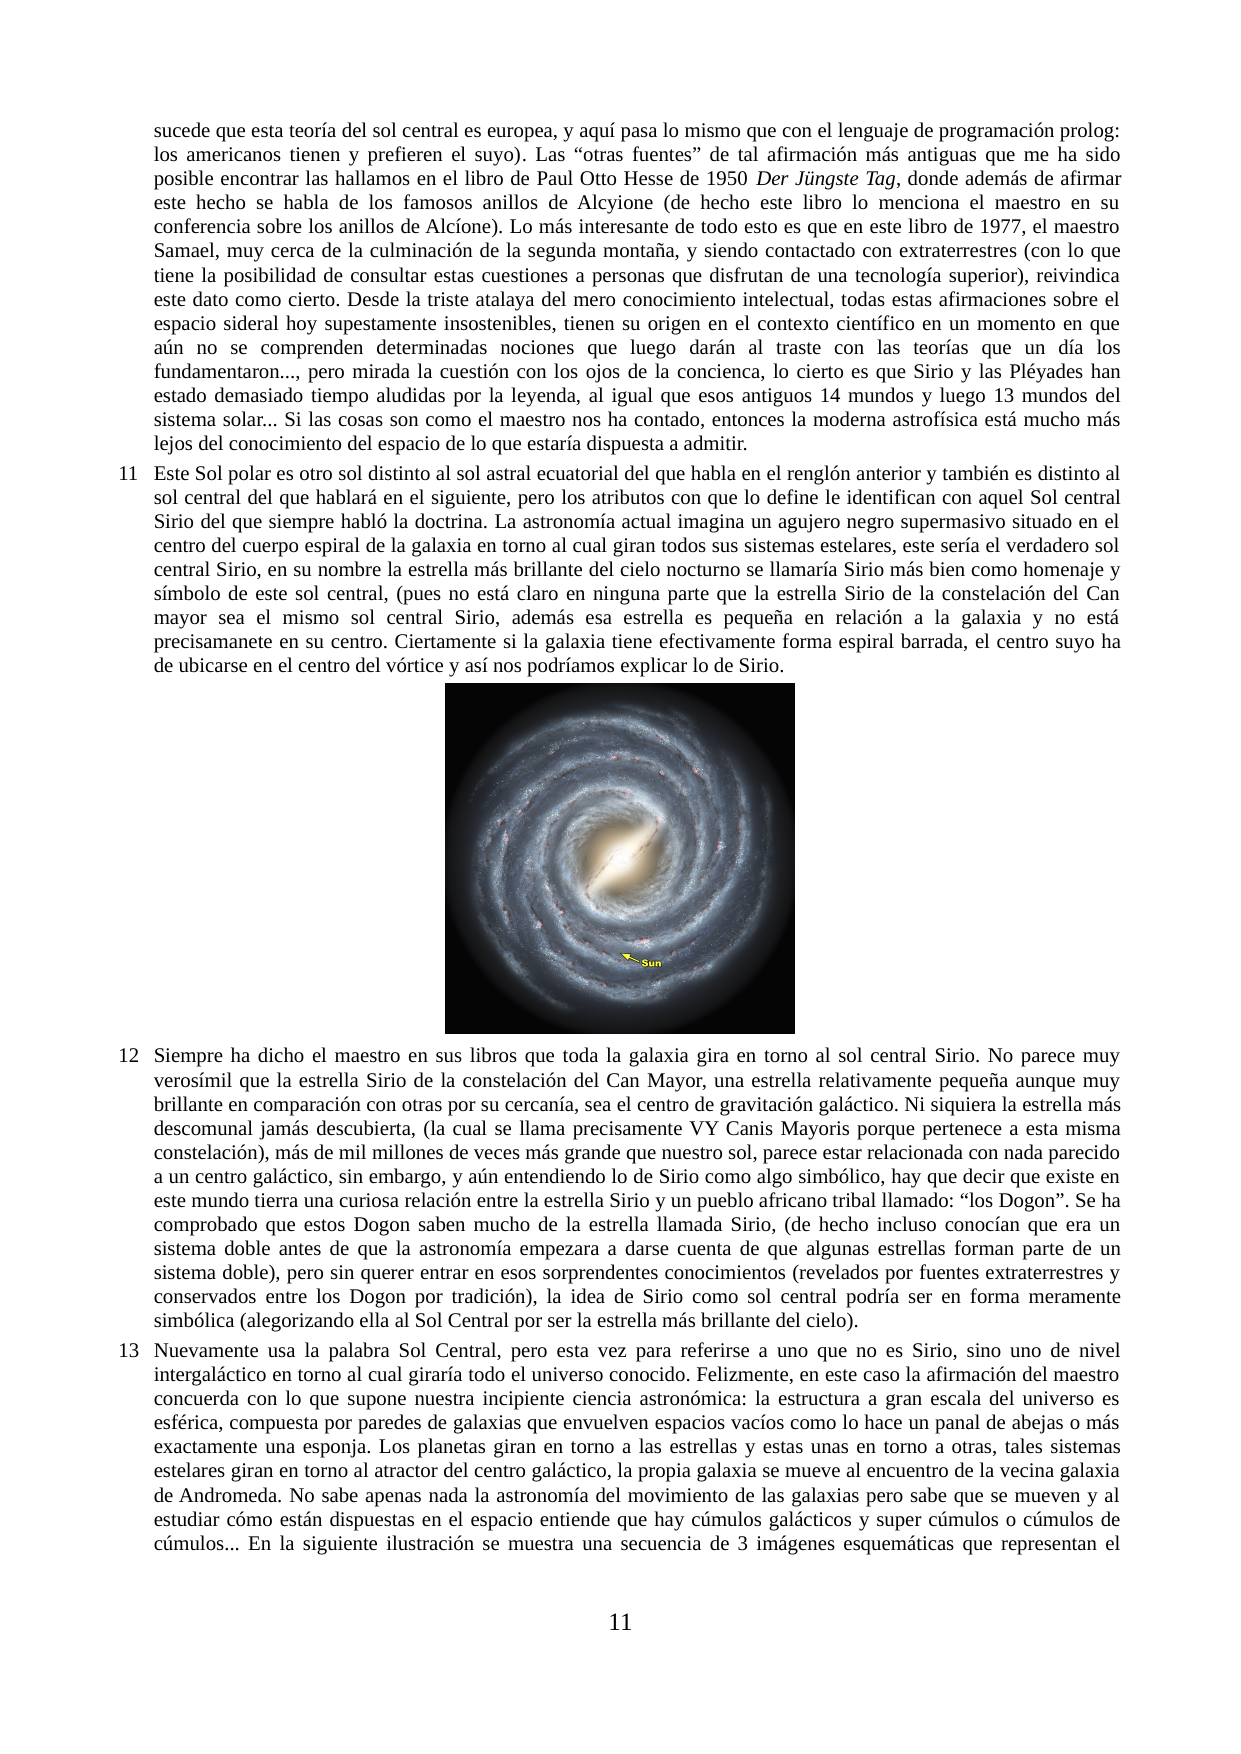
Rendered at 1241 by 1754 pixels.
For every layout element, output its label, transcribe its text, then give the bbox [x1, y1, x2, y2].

text Nuevamente usa la palabra Sol Central, pero esta vez para referirse a uno que no es Sirio, sino uno de nivel intergaláctico en torno al cual giraría todo el universo conocido. Felizmente, en este caso la afirmación del maestro concuerda con lo que supone nuestra incipiente ciencia astronómica: la estructura a gran escala del universo es esférica, compuesta por paredes de galaxias que envuelven espacios vacíos como lo hace un panal de abejas o más exactamente una esponja. Los planetas giran en torno a las estrellas y estas unas en torno a otras, tales sistemas estelares giran en torno al atractor del centro galáctico, la propia galaxia se mueve al encuentro de la vecina galaxia de Andromeda. No sabe apenas nada la astronomía del movimiento de las galaxias pero sabe que se mueven y al estudiar cómo están dispuestas en el espacio entiende que hay cúmulos galácticos y super cúmulos o cúmulos de cúmulos... En la siguiente ilustración se muestra una secuencia de 3 imágenes esquemáticas que representan el [118, 1338, 1122, 1555]
text Este Sol polar es otro sol distinto al sol astral ecuatorial del que habla en el renglón anterior y también es distinto al sol central del que hablará en el siguiente, pero los atributos con que lo define le identifican con aquel Sol central Sirio del que siempre habló la doctrina. La astronomía actual imagina un agujero negro supermasivo situado en el centro del cuerpo espiral de la galaxia en torno al cual giran todos sus sistemas estelares, este sería el verdadero sol central Sirio, en su nombre la estrella más brillante del cielo nocturno se llamaría Sirio más bien como homenaje y símbolo de este sol central, (pues no está claro en ninguna parte que la estrella Sirio de la constelación del Can mayor sea el mismo sol central Sirio, además esa estrella es pequeña en relación a la galaxia y no está precisamanete en su centro. Ciertamente si la galaxia tiene efectivamente forma espiral barrada, el centro suyo ha de ubicarse en el centro del vórtice y así nos podríamos explicar lo de Sirio. [118, 461, 1122, 677]
text Siempre ha dicho el maestro en sus libros que toda la galaxia gira en torno al sol central Sirio. No parece muy verosímil que la estrella Sirio de la constelación del Can Mayor, una estrella relativamente pequeña aunque muy brillante en comparación con otras por su cercanía, sea el centro de gravitación galáctico. Ni siquiera la estrella más descomunal jamás descubierta, (la cual se llama precisamente VY Canis Mayoris porque pertenece a esta misma constelación), más de mil millones de veces más grande que nuestro sol, parece estar relacionada con nada parecido a un centro galáctico, sin embargo, y aún entendiendo lo de Sirio como algo simbólico, hay que decir que existe en este mundo tierra una curiosa relación entre la estrella Sirio y un pueblo africano tribal llamado: “los Dogon”. Se ha comprobado que estos Dogon saben mucho de la estrella llamada Sirio, (de hecho incluso conocían que era un sistema doble antes de que la astronomía empezara a darse cuenta de que algunas estrellas forman parte de un sistema doble), pero sin querer entrar en esos sorprendentes conocimientos (revelados por fuentes extraterrestres y conservados entre los Dogon por tradición), la idea de Sirio como sol central podría ser en forma meramente simbólica (alegorizando ella al Sol Central por ser la estrella más brillante del cielo). [118, 1043, 1122, 1332]
picture [445, 683, 795, 1034]
text sucede que esta teoría del sol central es europea, y aquí pasa lo mismo que con el lenguaje de programación prolog: los americanos tienen y prefieren el suyo). Las “otras fuentes” de tal afirmación más antiguas que me ha sido posible encontrar las hallamos en el libro de Paul Otto Hesse de 1950 Der Jüngste Tag, donde además de afirmar este hecho se habla de los famosos anillos de Alcyione (de hecho este libro lo menciona el maestro en su conferencia sobre los anillos de Alcíone). Lo más interesante de todo esto es que en este libro de 1977, el maestro Samael, muy cerca de la culminación de la segunda montaña, y siendo contactado con extraterrestres (con lo que tiene la posibilidad de consultar estas cuestiones a personas que disfrutan de una tecnología superior), reivindica este dato como cierto. Desde la triste atalaya del mero conocimiento intelectual, todas estas afirmaciones sobre el espacio sideral hoy supestamente insostenibles, tienen su origen en el contexto científico en un momento en que aún no se comprenden determinadas nociones que luego darán al traste con las teorías que un día los fundamentaron..., pero mirada la cuestión con los ojos de la concienca, lo cierto es que Sirio y las Pléyades han estado demasiado tiempo aludidas por la leyenda, al igual que esos antiguos 14 mundos y luego 13 mundos del sistema solar... Si las cosas son como el maestro nos ha contado, entonces la moderna astrofísica está mucho más lejos del conocimiento del espacio de lo que estaría dispuesta a admitir. [118, 118, 1122, 455]
